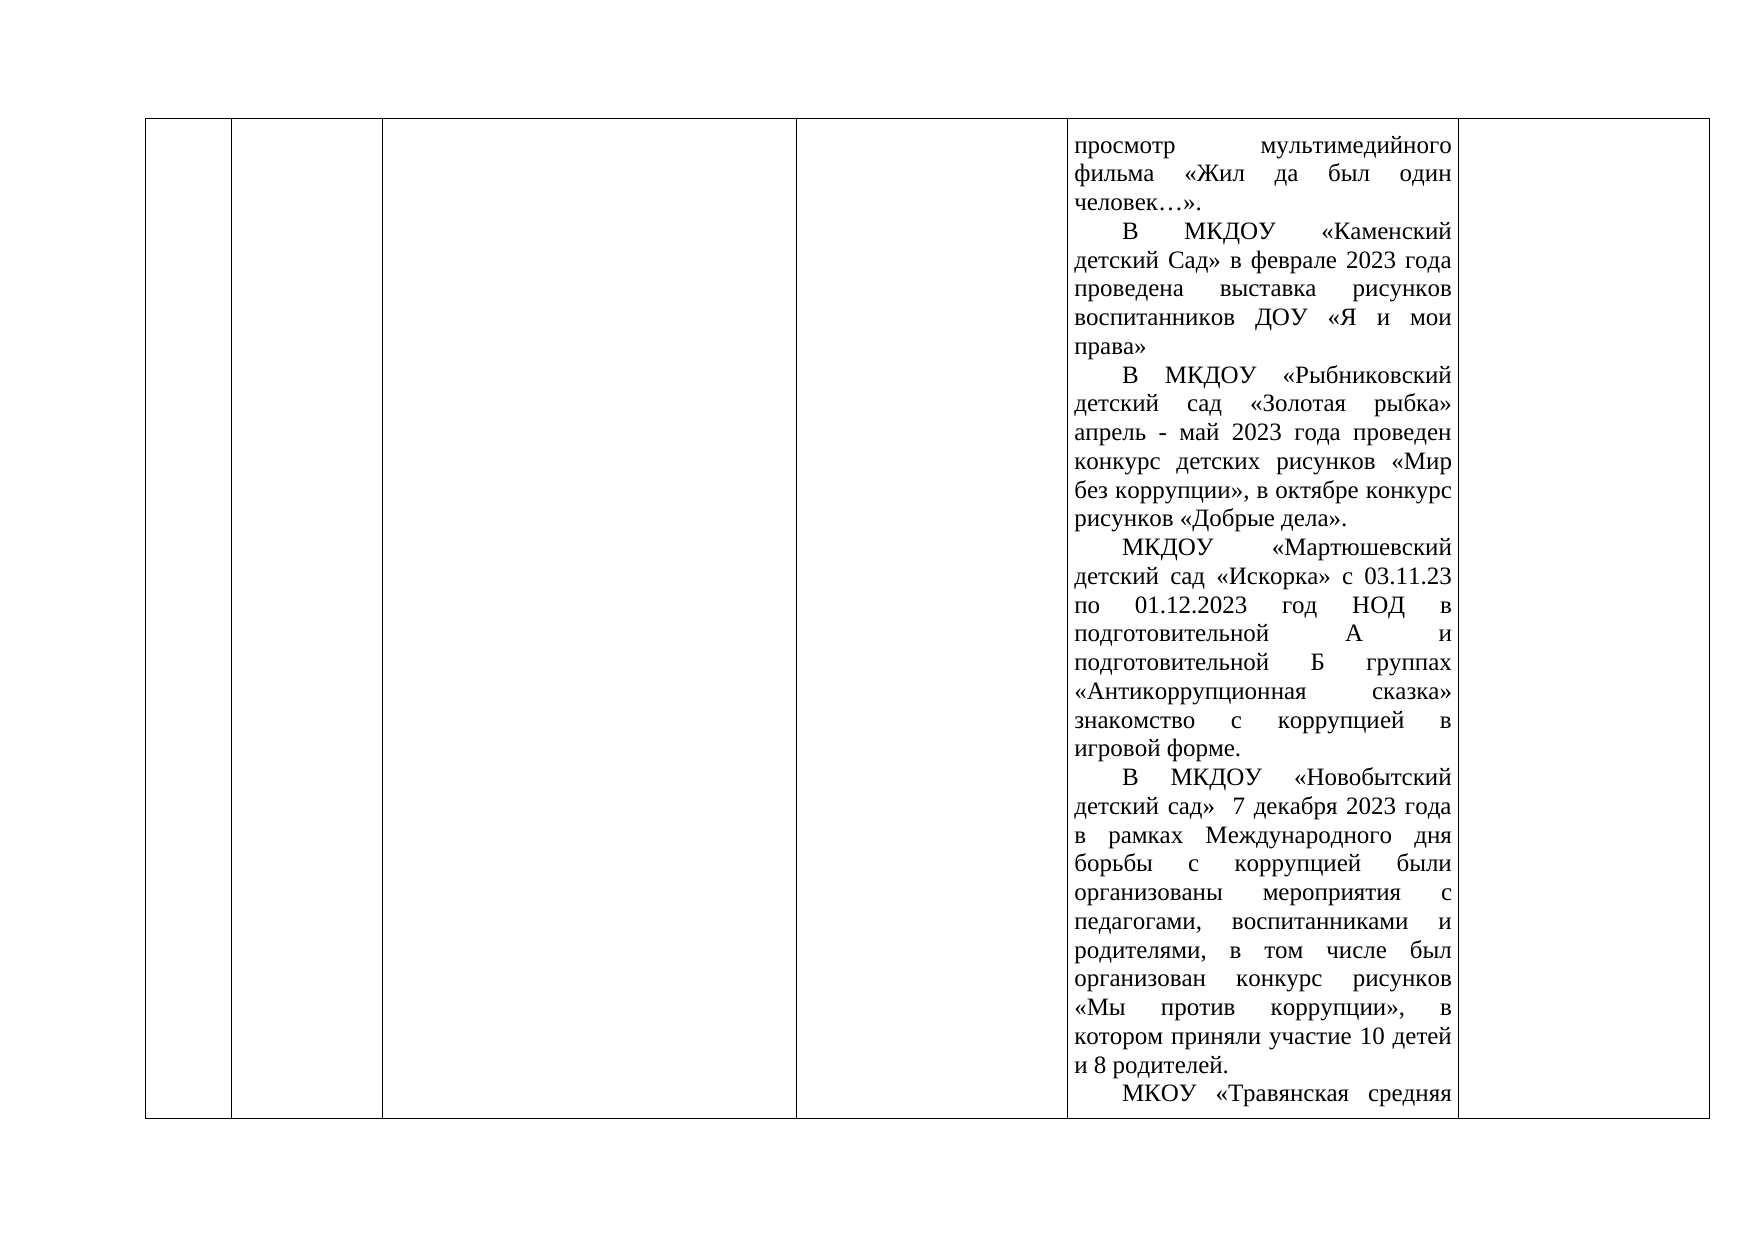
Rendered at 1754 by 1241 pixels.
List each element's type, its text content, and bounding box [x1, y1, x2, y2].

table_cell [232, 119, 382, 1118]
table_cell [797, 119, 1067, 1118]
table_cell [1710, 118, 1724, 1118]
table_cell [146, 119, 231, 1118]
table_cell [383, 119, 796, 1118]
table_cell [1459, 119, 1709, 1118]
table_cell просмотр мультимедийного фильма «Жил да был один человек…». В МКДОУ «Каменский детский Сад» в феврале 2023 года проведена выставка рисунков воспитанников ДОУ «Я и мои права» В МКДОУ «Рыбниковский детский сад «Золотая рыбка» апрель - май 2023 года проведен конкурс детских рисунков «Мир без коррупции», в октябре конкурс рисунков «Добрые дела». МКДОУ «Мартюшевский детский сад «Искорка» с 03.11.23 по 01.12.2023 год НОД в подготовительной А и подготовительной Б группах «Антикоррупционная сказка» знакомство с коррупцией в игровой форме. В МКДОУ «Новобытский детский сад» 7 декабря 2023 года в рамках Международного дня борьбы с коррупцией были организованы мероприятия с педагогами, воспитанниками и родителями, в том числе был организован конкурс рисунков «Мы против коррупции», в котором приняли участие 10 детей и 8 родителей. МКОУ «Травянская средняя [1068, 119, 1458, 1118]
